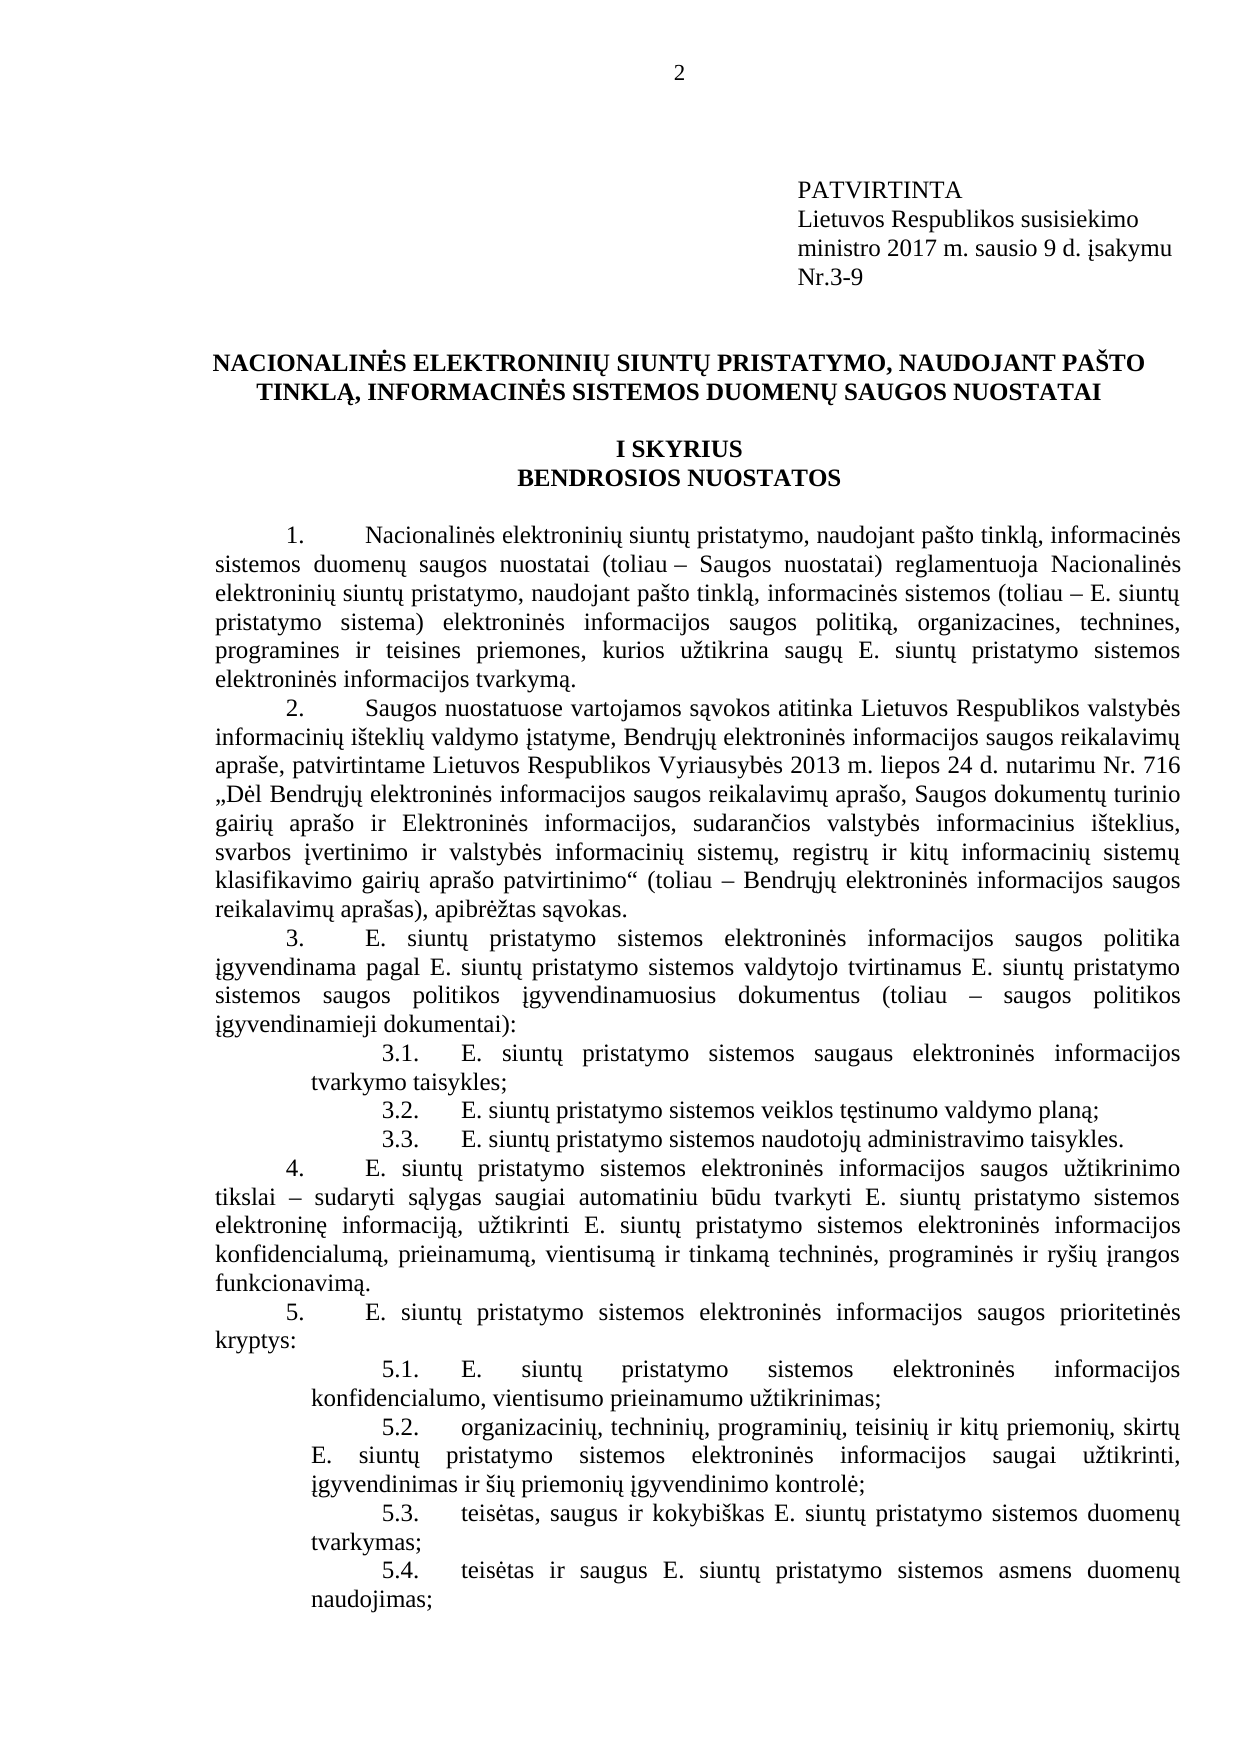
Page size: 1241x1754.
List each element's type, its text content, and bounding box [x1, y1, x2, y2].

text 4. E. siuntų pristatymo sistemos elektroninės informacijos saugos užtikrinimo tikslai – sudaryti sąlygas saugiai automatiniu būdu tvarkyti E. siuntų pristatymo sistemos elektroninę informaciją, užtikrinti E. siuntų pristatymo sistemos elektroninės informacijos konfidencialumą, prieinamumą, vientisumą ir tinkamą techninės, programinės ir ryšių įrangos funkcionavimą. [215, 1153, 1181, 1297]
text Nacionalinės elektroninių siuntų pristatymo, naudojant pašto tinklą, informacinės sistemos DUOMENŲ SAUGOS NUOSTATAI [177, 348, 1181, 406]
text 5. E. siuntų pristatymo sistemos elektroninės informacijos saugos prioritetinės kryptys: [215, 1297, 1181, 1354]
text 5.3. teisėtas, saugus ir kokybiškas E. siuntų pristatymo sistemos duomenų tvarkymas; [311, 1498, 1181, 1556]
text 3.3. E. siuntų pristatymo sistemos naudotojų administravimo taisykles. [311, 1124, 1181, 1153]
text 3.1. E. siuntų pristatymo sistemos saugaus elektroninės informacijos tvarkymo taisykles; [311, 1038, 1181, 1096]
text 1. Nacionalinės elektroninių siuntų pristatymo, naudojant pašto tinklą, informacinės sistemos duomenų saugos nuostatai (toliau – Saugos nuostatai) reglamentuoja Nacionalinės elektroninių siuntų pristatymo, naudojant pašto tinklą, informacinės sistemos (toliau – E. siuntų pristatymo sistema) elektroninės informacijos saugos politiką, organizacines, technines, programines ir teisines priemones, kurios užtikrina saugų E. siuntų pristatymo sistemos elektroninės informacijos tvarkymą. [215, 521, 1181, 693]
text 5.2. organizacinių, techninių, programinių, teisinių ir kitų priemonių, skirtų E. siuntų pristatymo sistemos elektroninės informacijos saugai užtikrinti, įgyvendinimas ir šių priemonių įgyvendinimo kontrolė; [311, 1412, 1181, 1498]
text 5.4. teisėtas ir saugus E. siuntų pristatymo sistemos asmens duomenų naudojimas; [311, 1556, 1181, 1613]
text BENDROSIOS NUOSTATOS [177, 463, 1181, 492]
text Lietuvos Respublikos susisiekimo ministro 2017 m. sausio 9 d. įsakymu Nr.3-9 [797, 204, 1181, 291]
text 5.1. E. siuntų pristatymo sistemos elektroninės informacijos konfidencialumo, vientisumo prieinamumo užtikrinimas; [311, 1354, 1181, 1412]
text 3.2. E. siuntų pristatymo sistemos veiklos tęstinumo valdymo planą; [311, 1096, 1181, 1124]
text I SKYRIUS [177, 434, 1181, 463]
text PATVIRTINTA [797, 176, 1181, 204]
text 3. E. siuntų pristatymo sistemos elektroninės informacijos saugos politika įgyvendinama pagal E. siuntų pristatymo sistemos valdytojo tvirtinamus E. siuntų pristatymo sistemos saugos politikos įgyvendinamuosius dokumentus (toliau – saugos politikos įgyvendinamieji dokumentai): [215, 923, 1181, 1038]
text 2. Saugos nuostatuose vartojamos sąvokos atitinka Lietuvos Respublikos valstybės informacinių išteklių valdymo įstatyme, Bendrųjų elektroninės informacijos saugos reikalavimų apraše, patvirtintame Lietuvos Respublikos Vyriausybės 2013 m. liepos 24 d. nutarimu Nr. 716 „Dėl Bendrųjų elektroninės informacijos saugos reikalavimų aprašo, Saugos dokumentų turinio gairių aprašo ir Elektroninės informacijos, sudarančios valstybės informacinius išteklius, svarbos įvertinimo ir valstybės informacinių sistemų, registrų ir kitų informacinių sistemų klasifikavimo gairių aprašo patvirtinimo“ (toliau – Bendrųjų elektroninės informacijos saugos reikalavimų aprašas), apibrėžtas sąvokas. [215, 693, 1181, 923]
